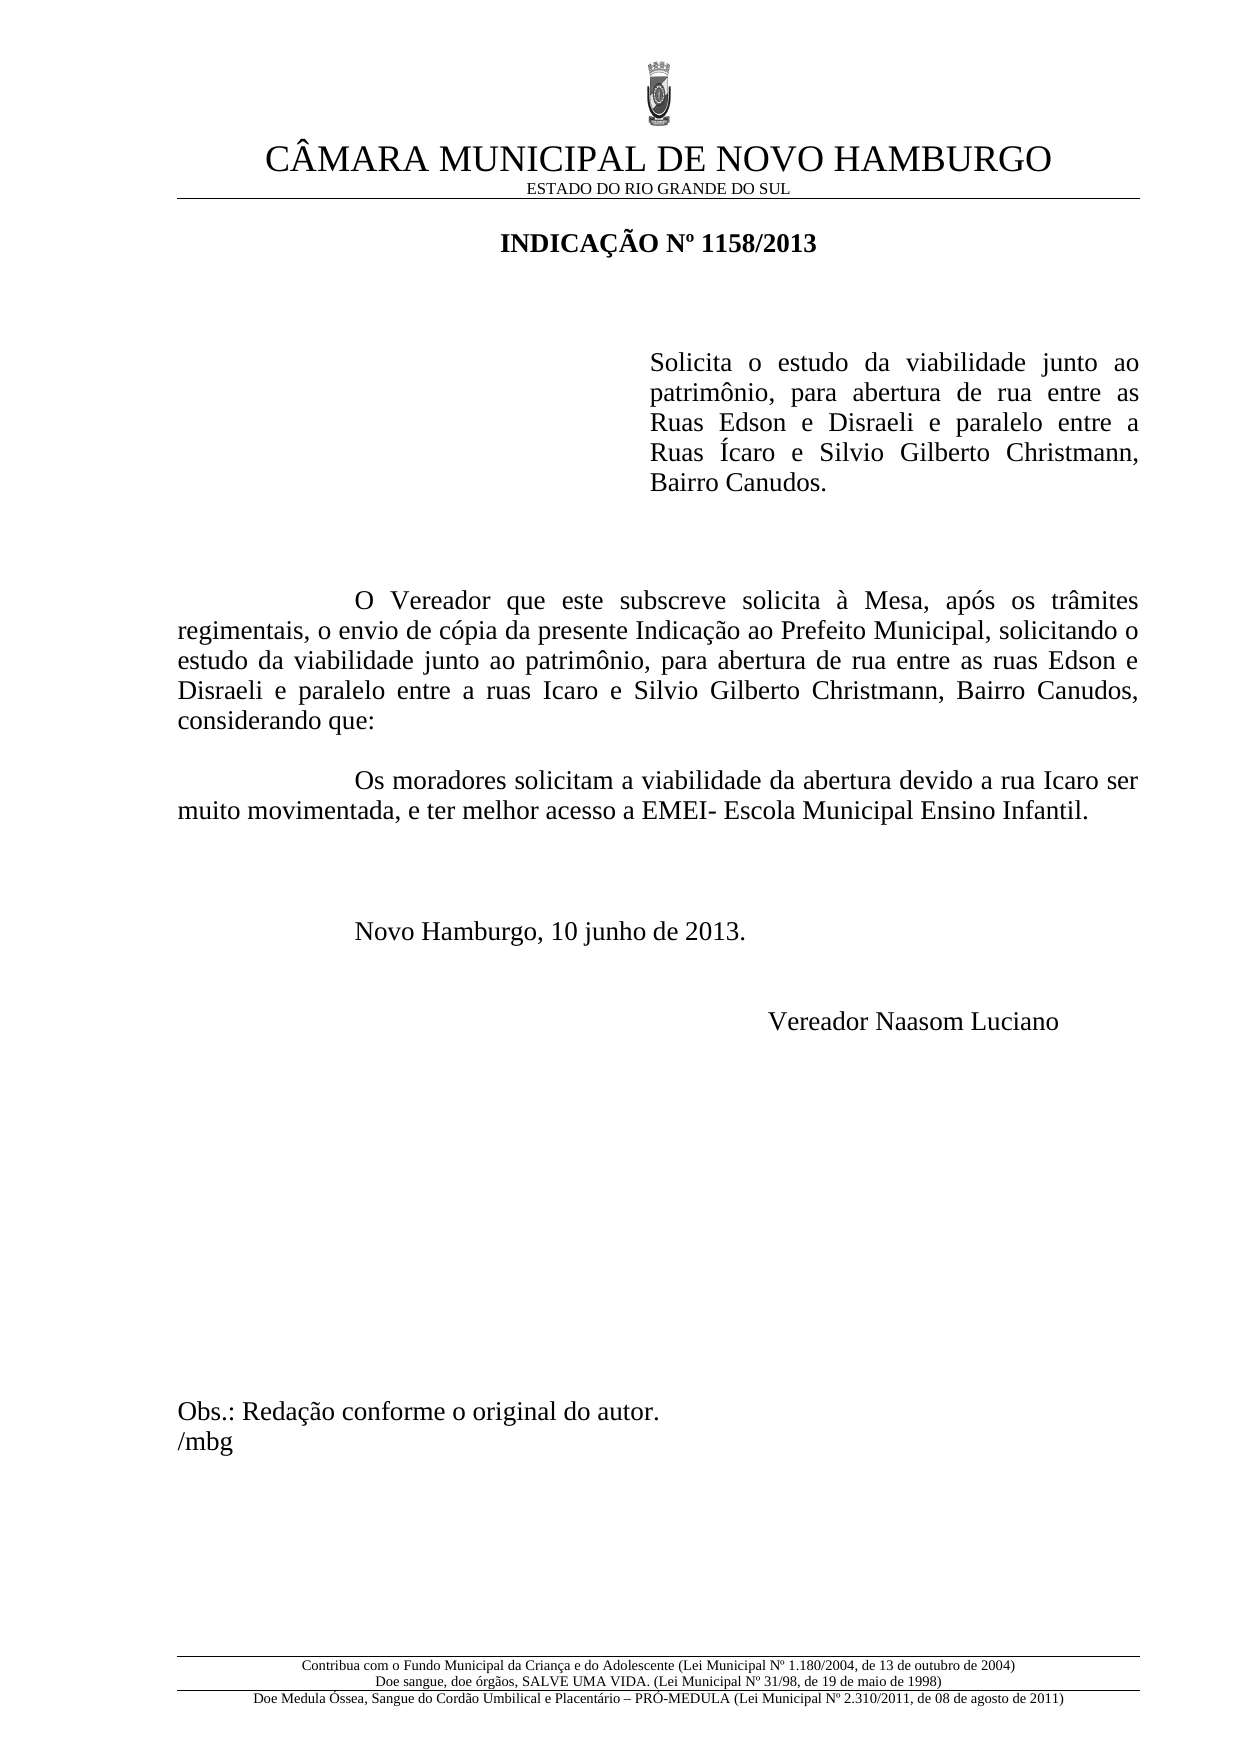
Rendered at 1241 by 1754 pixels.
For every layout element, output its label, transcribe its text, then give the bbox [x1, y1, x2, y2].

text INDICAÇÃO Nº 1158/2013 [177, 228, 1140, 258]
text Os moradores solicitam a viabilidade da abertura devido a rua Icaro ser muito movimentada, e ter melhor acesso a EMEI- Escola Municipal Ensino Infantil. [177, 765, 1140, 825]
text Obs.: Redação conforme o original do autor. [177, 1396, 1140, 1426]
text Vereador Naasom Luciano [768, 976, 1140, 1036]
text Novo Hamburgo, 10 junho de 2013. [177, 916, 1140, 946]
text O Vereador que este subscreve solicita à Mesa, após os trâmites regimentais, o envio de cópia da presente Indicação ao Prefeito Municipal, solicitando o estudo da viabilidade junto ao patrimônio, para abertura de rua entre as ruas Edson e Disraeli e paralelo entre a ruas Icaro e Silvio Gilberto Christmann, Bairro Canudos, considerando que: [177, 585, 1140, 735]
text Solicita o estudo da viabilidade junto ao patrimônio, para abertura de rua entre as Ruas Edson e Disraeli e paralelo entre a Ruas Ícaro e Silvio Gilberto Christmann, Bairro Canudos. [649, 347, 1140, 497]
text /mbg [177, 1426, 1140, 1456]
